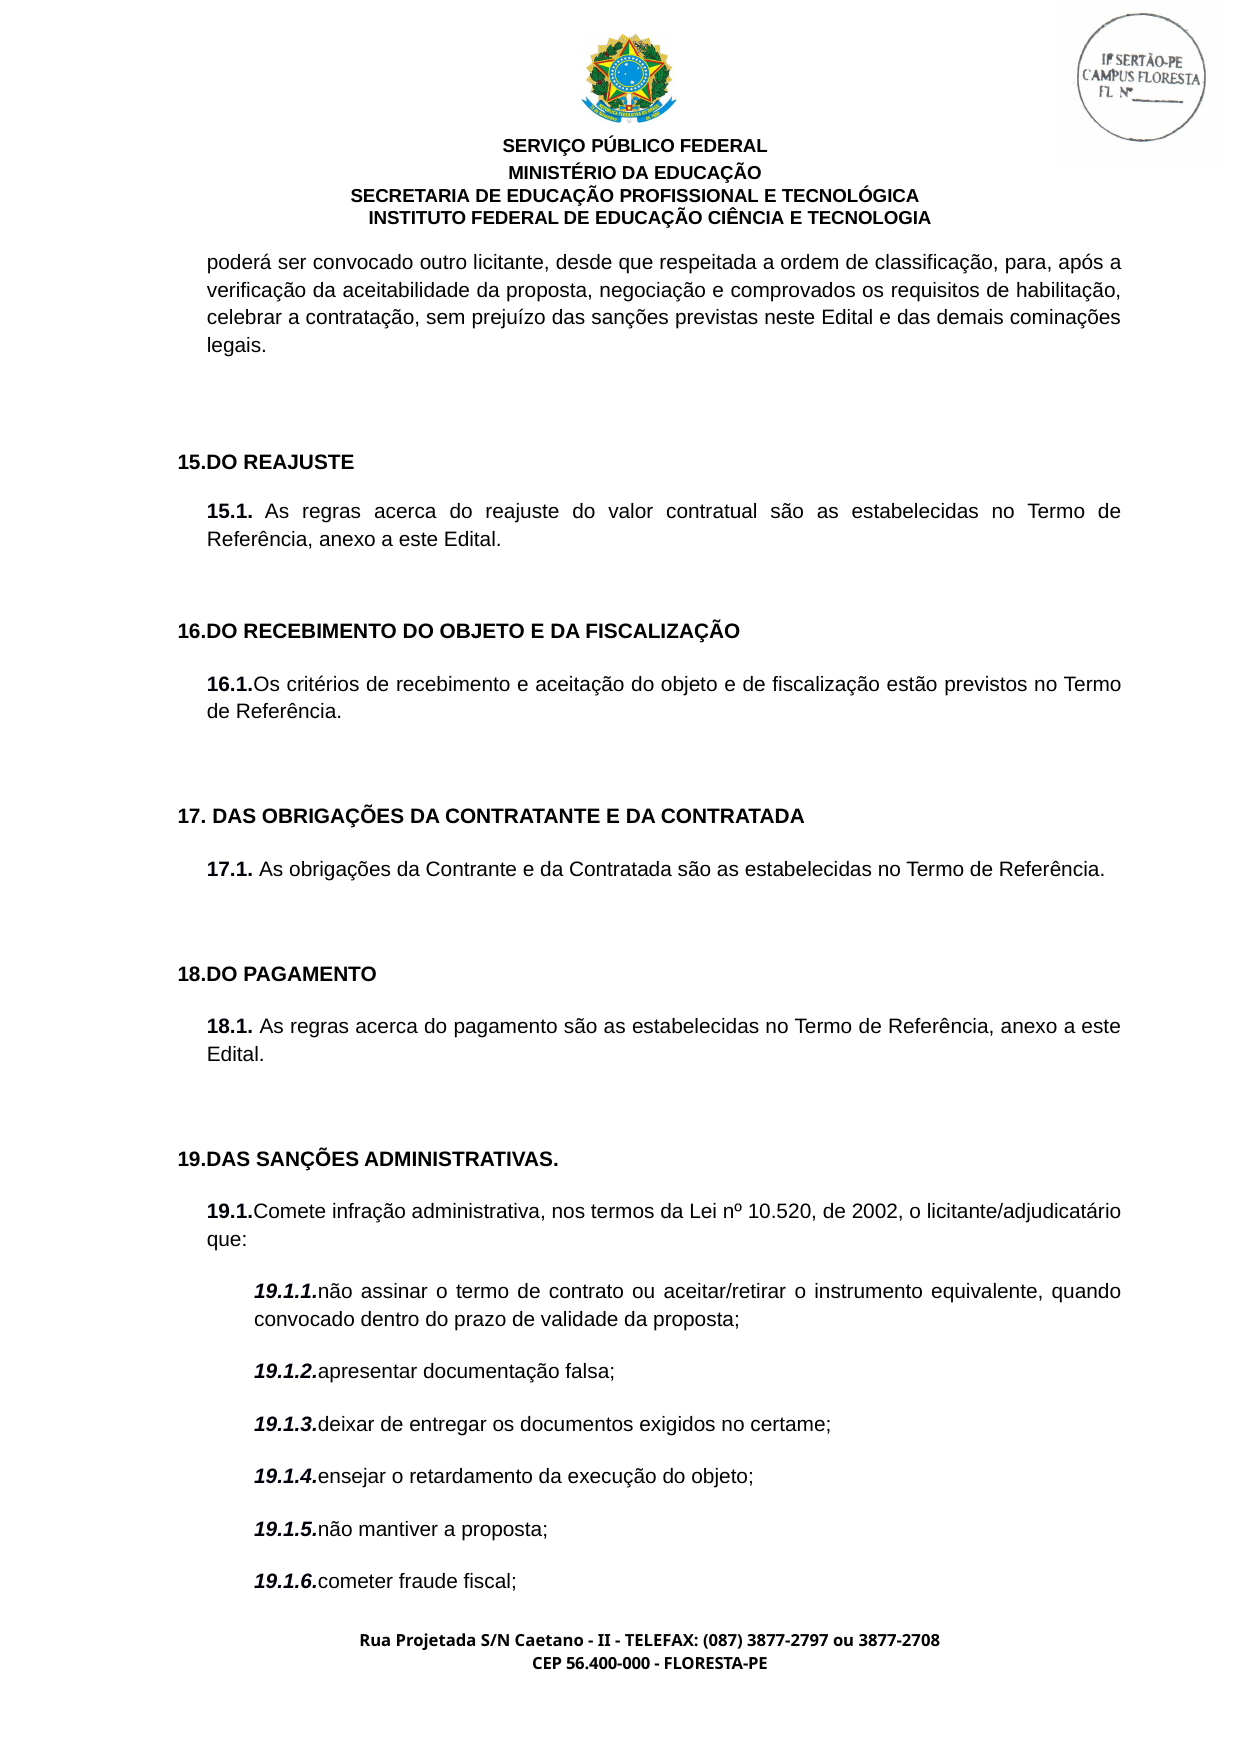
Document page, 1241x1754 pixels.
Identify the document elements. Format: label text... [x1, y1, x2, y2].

list não assinar o termo de contrato ou aceitar/retirar o instrumento equivalente, quando convocado dentro do prazo de validade da proposta; [254, 1279, 1122, 1331]
list DO PAGAMENTO [177, 962, 1122, 986]
list não mantiver a proposta; [254, 1517, 1122, 1541]
list deixar de entregar os documentos exigidos no certame; [254, 1412, 1122, 1436]
picture [581, 34, 677, 123]
list cometer fraude fiscal; [254, 1569, 1122, 1593]
list DAS SANÇÕES ADMINISTRATIVAS. [177, 1147, 1122, 1171]
list DO REAJUSTE [177, 450, 1122, 474]
list As obrigações da Contrante e da Contratada são as estabelecidas no Termo de Referência. [207, 857, 1122, 881]
list apresentar documentação falsa; [254, 1359, 1122, 1383]
picture [1058, 0, 1223, 168]
list ensejar o retardamento da execução do objeto; [254, 1464, 1122, 1488]
list As regras acerca do reajuste do valor contratual são as estabelecidas no Termo de Referência, anexo a este Edital. [207, 499, 1122, 551]
list Os critérios de recebimento e aceitação do objeto e de fiscalização estão previstos no Termo de Referência. [207, 672, 1122, 723]
list poderá ser convocado outro licitante, desde que respeitada a ordem de classificação, para, após a verificação da aceitabilidade da proposta, negociação e comprovados os requisitos de habilitação, celebrar a contratação, sem prejuízo das sanções previstas neste Edital e das demais cominações legais. [207, 250, 1122, 357]
list DAS OBRIGAÇÕES DA CONTRATANTE E DA CONTRATADA [177, 804, 1122, 828]
list Comete infração administrativa, nos termos da Lei nº 10.520, de 2002, o licitante/adjudicatário que: [207, 1199, 1122, 1251]
list As regras acerca do pagamento são as estabelecidas no Termo de Referência, anexo a este Edital. [207, 1014, 1122, 1066]
list DO RECEBIMENTO DO OBJETO E DA FISCALIZAÇÃO [177, 619, 1122, 643]
